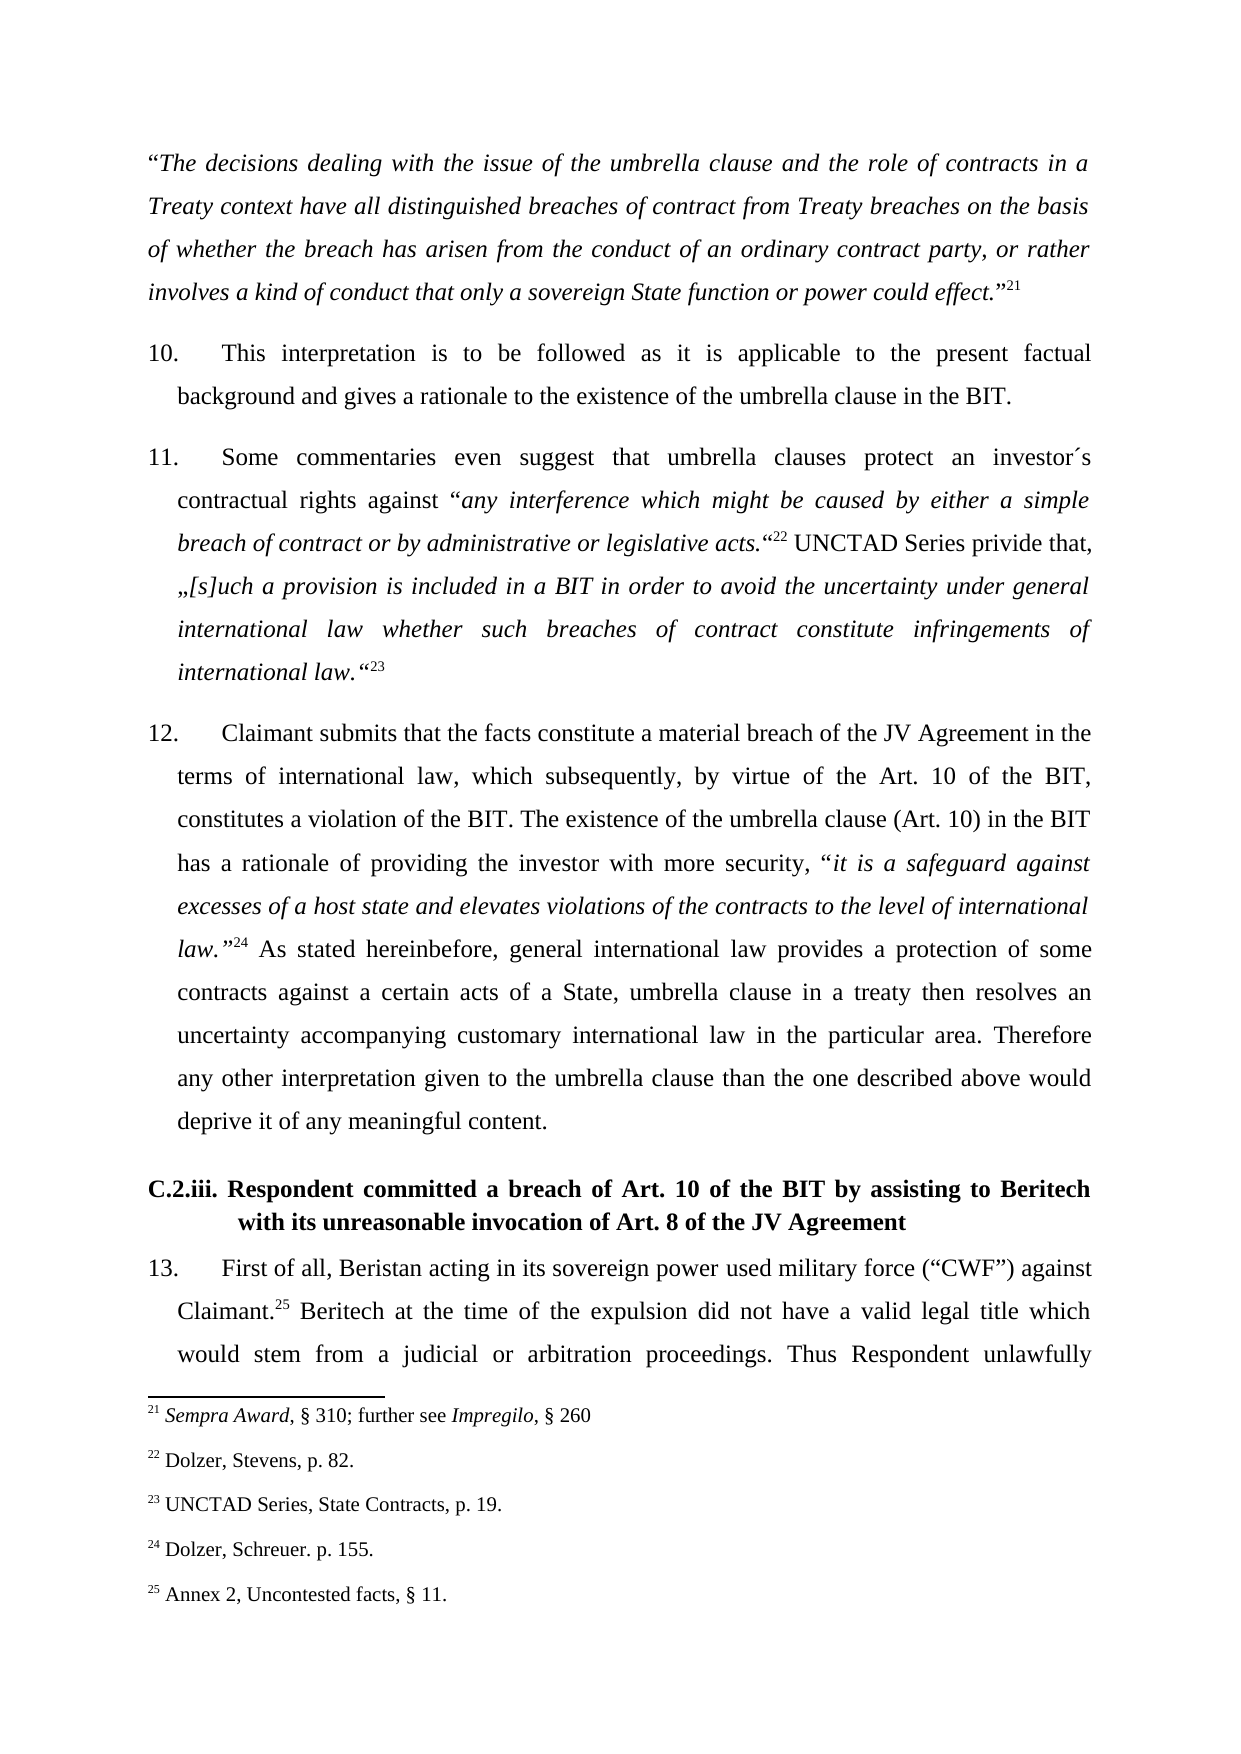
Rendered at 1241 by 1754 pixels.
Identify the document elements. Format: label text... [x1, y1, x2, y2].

subtitle C.2.iii. Respondent committed a breach of Art. 10 of the BIT by assisting to Beritech with its unreasonable invocation of Art. 8 of the JV Agreement [148, 1174, 1092, 1236]
list Dolzer, Stevens, p. 82. [148, 1447, 1092, 1472]
list Some commentaries even suggest that umbrella clauses protect an investor´s contractual rights against “any interference which might be caused by either a simple breach of contract or by administrative or legislative acts.“ UNCTAD Series privide that, „[s]uch a provision is included in a BIT in order to avoid the uncertainty under general international law whether such breaches of contract constitute infringements of international law.“ [148, 442, 1092, 686]
list UNCTAD Series, State Contracts, p. 19. [148, 1492, 1092, 1516]
list This interpretation is to be followed as it is applicable to the present factual background and gives a rationale to the existence of the umbrella clause in the BIT. [148, 338, 1092, 410]
text Sempra Award, § 310; further see Impregilo, § 260 [148, 1403, 1092, 1427]
text “The decisions dealing with the issue of the umbrella clause and the role of contracts in a Treaty context have all distinguished breaches of contract from Treaty breaches on the basis of whether the breach has arisen from the conduct of an ordinary contract party, or rather involves a kind of conduct that only a sovereign State function or power could effect.” [148, 148, 1092, 306]
list Claimant submits that the facts constitute a material breach of the JV Agreement in the terms of international law, which subsequently, by virtue of the Art. 10 of the BIT, constitutes a violation of the BIT. The existence of the umbrella clause (Art. 10) in the BIT has a rationale of providing the investor with more security, “it is a safeguard against excesses of a host state and elevates violations of the contracts to the level of international law.” As stated hereinbefore, general international law provides a protection of some contracts against a certain acts of a State, umbrella clause in a treaty then resolves an uncertainty accompanying customary international law in the particular area. Therefore any other interpretation given to the umbrella clause than the one described above would deprive it of any meaningful content. [148, 718, 1092, 1135]
list First of all, Beristan acting in its sovereign power used military force (“CWF”) against Claimant. Beritech at the time of the expulsion did not have a valid legal title which would stem from a judicial or arbitration proceedings. Thus Respondent unlawfully [148, 1253, 1092, 1368]
list Dolzer, Schreuer. p. 155. [148, 1537, 1092, 1561]
list Annex 2, Uncontested facts, § 11. [148, 1582, 1092, 1606]
